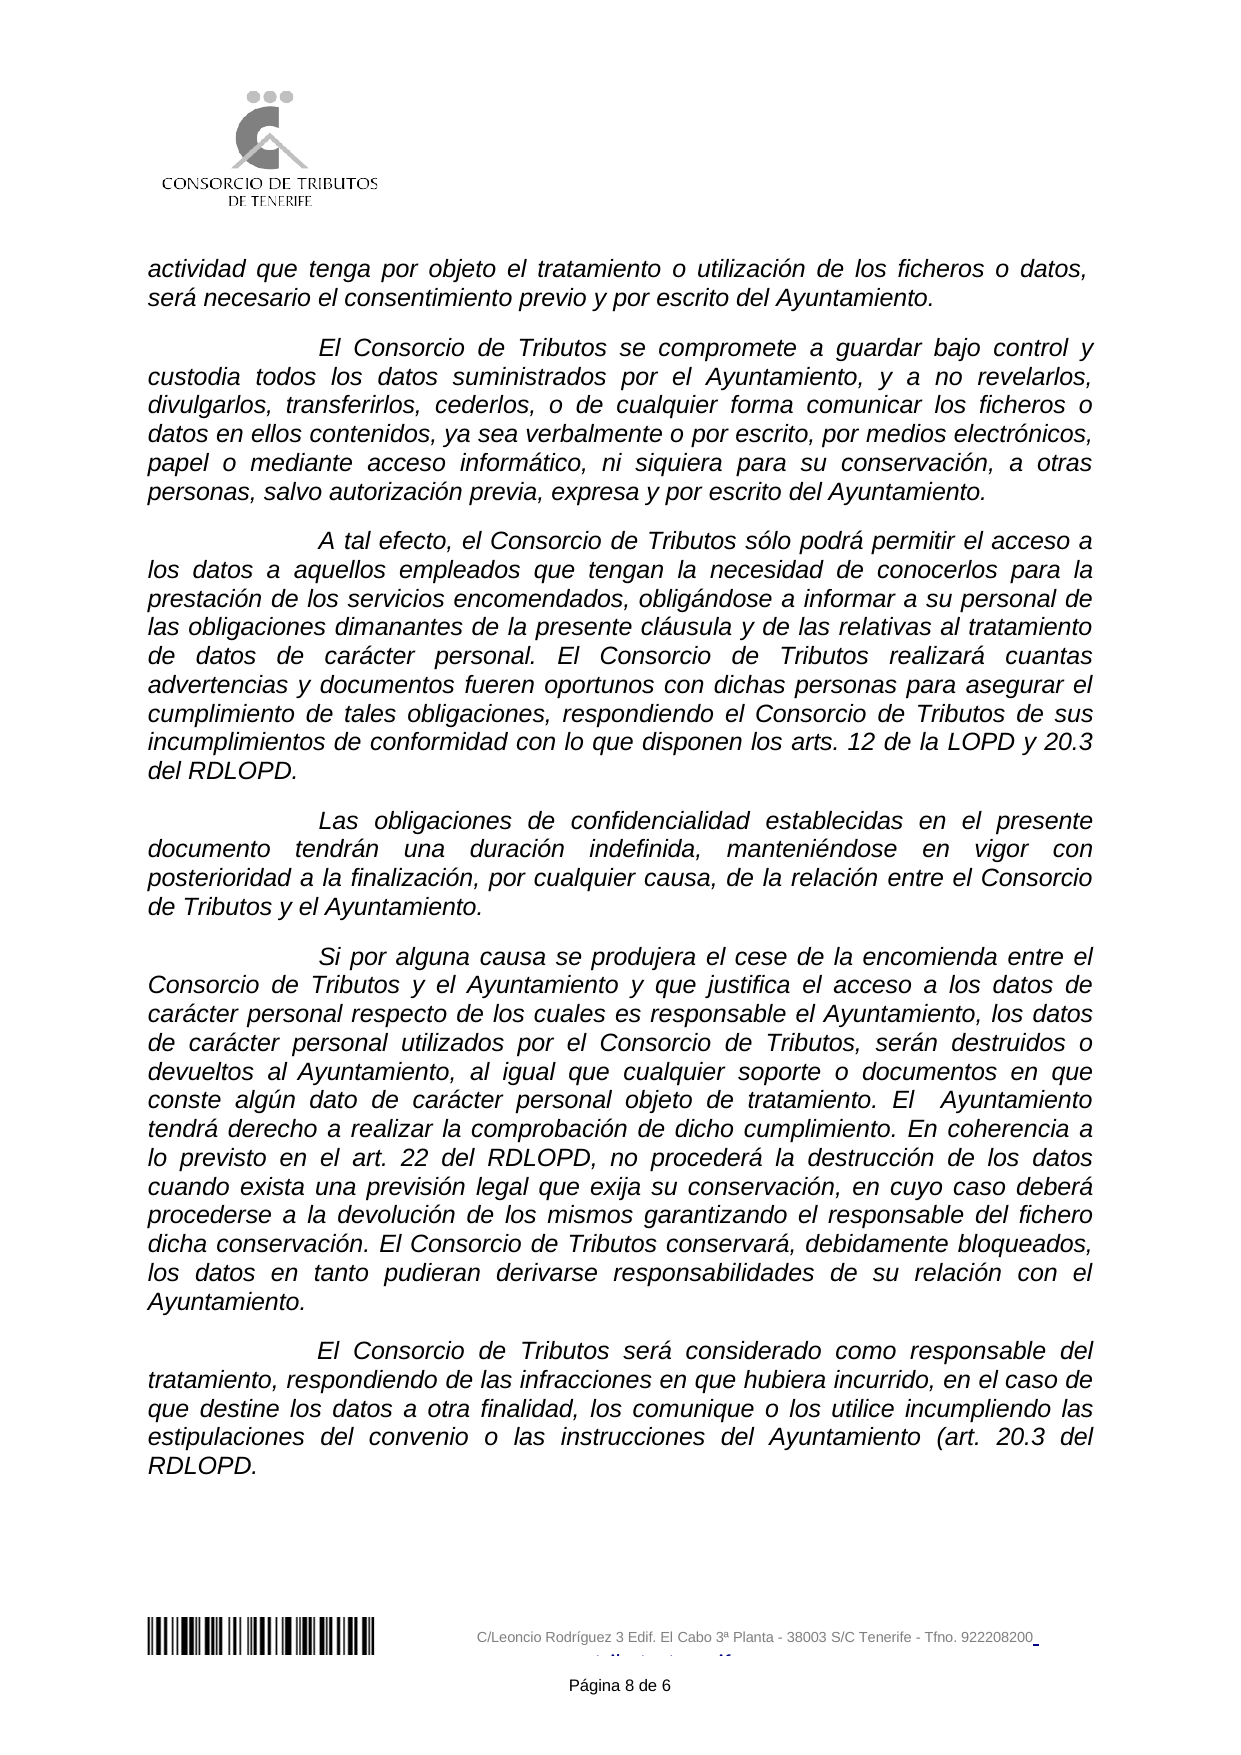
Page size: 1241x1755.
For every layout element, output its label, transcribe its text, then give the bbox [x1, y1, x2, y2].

text Si por alguna causa se produjera el cese de la encomienda entre el Consorcio de Tributos y el Ayuntamiento y que justifica el acceso a los datos de carácter personal respecto de los cuales es responsable el Ayuntamiento, los datos de carácter personal utilizados por el Consorcio de Tributos, serán destruidos o devueltos al Ayuntamiento, al igual que cualquier soporte o documentos en que conste algún dato de carácter personal objeto de tratamiento. El Ayuntamiento tendrá derecho a realizar la comprobación de dicho cumplimiento. En coherencia a lo previsto en el art. 22 del RDLOPD, no procederá la destrucción de los datos cuando exista una previsión legal que exija su conservación, en cuyo caso deberá procederse a la devolución de los mismos garantizando el responsable del fichero dicha conservación. El Consorcio de Tributos conservará, debidamente bloqueados, los datos en tanto pudieran derivarse responsabilidades de su relación con el Ayuntamiento. [148, 942, 1093, 1315]
text actividad que tenga por objeto el tratamiento o utilización de los ficheros o datos, será necesario el consentimiento previo y por escrito del Ayuntamiento. [148, 254, 1105, 312]
text Las obligaciones de confidencialidad establecidas en el presente documento tendrán una duración indefinida, manteniéndose en vigor con posterioridad a la finalización, por cualquier causa, de la relación entre el Consorcio de Tributos y el Ayuntamiento. [148, 806, 1093, 921]
text El Consorcio de Tributos se compromete a guardar bajo control y custodia todos los datos suministrados por el Ayuntamiento, y a no revelarlos, divulgarlos, transferirlos, cederlos, o de cualquier forma comunicar los ficheros o datos en ellos contenidos, ya sea verbalmente o por escrito, por medios electrónicos, papel o mediante acceso informático, ni siquiera para su conservación, a otras personas, salvo autorización previa, expresa y por escrito del Ayuntamiento. [148, 333, 1093, 505]
text A tal efecto, el Consorcio de Tributos sólo podrá permitir el acceso a los datos a aquellos empleados que tengan la necesidad de conocerlos para la prestación de los servicios encomendados, obligándose a informar a su personal de las obligaciones dimanantes de la presente cláusula y de las relativas al tratamiento de datos de carácter personal. El Consorcio de Tributos realizará cuantas advertencias y documentos fueren oportunos con dichas personas para asegurar el cumplimiento de tales obligaciones, respondiendo el Consorcio de Tributos de sus incumplimientos de conformidad con lo que disponen los arts. 12 de la LOPD y 20.3 del RDLOPD. [148, 526, 1093, 785]
text El Consorcio de Tributos será considerado como responsable del tratamiento, respondiendo de las infracciones en que hubiera incurrido, en el caso de que destine los datos a otra finalidad, los comunique o los utilice incumpliendo las estipulaciones del convenio o las instrucciones del Ayuntamiento (art. 20.3 del RDLOPD. [148, 1336, 1093, 1480]
